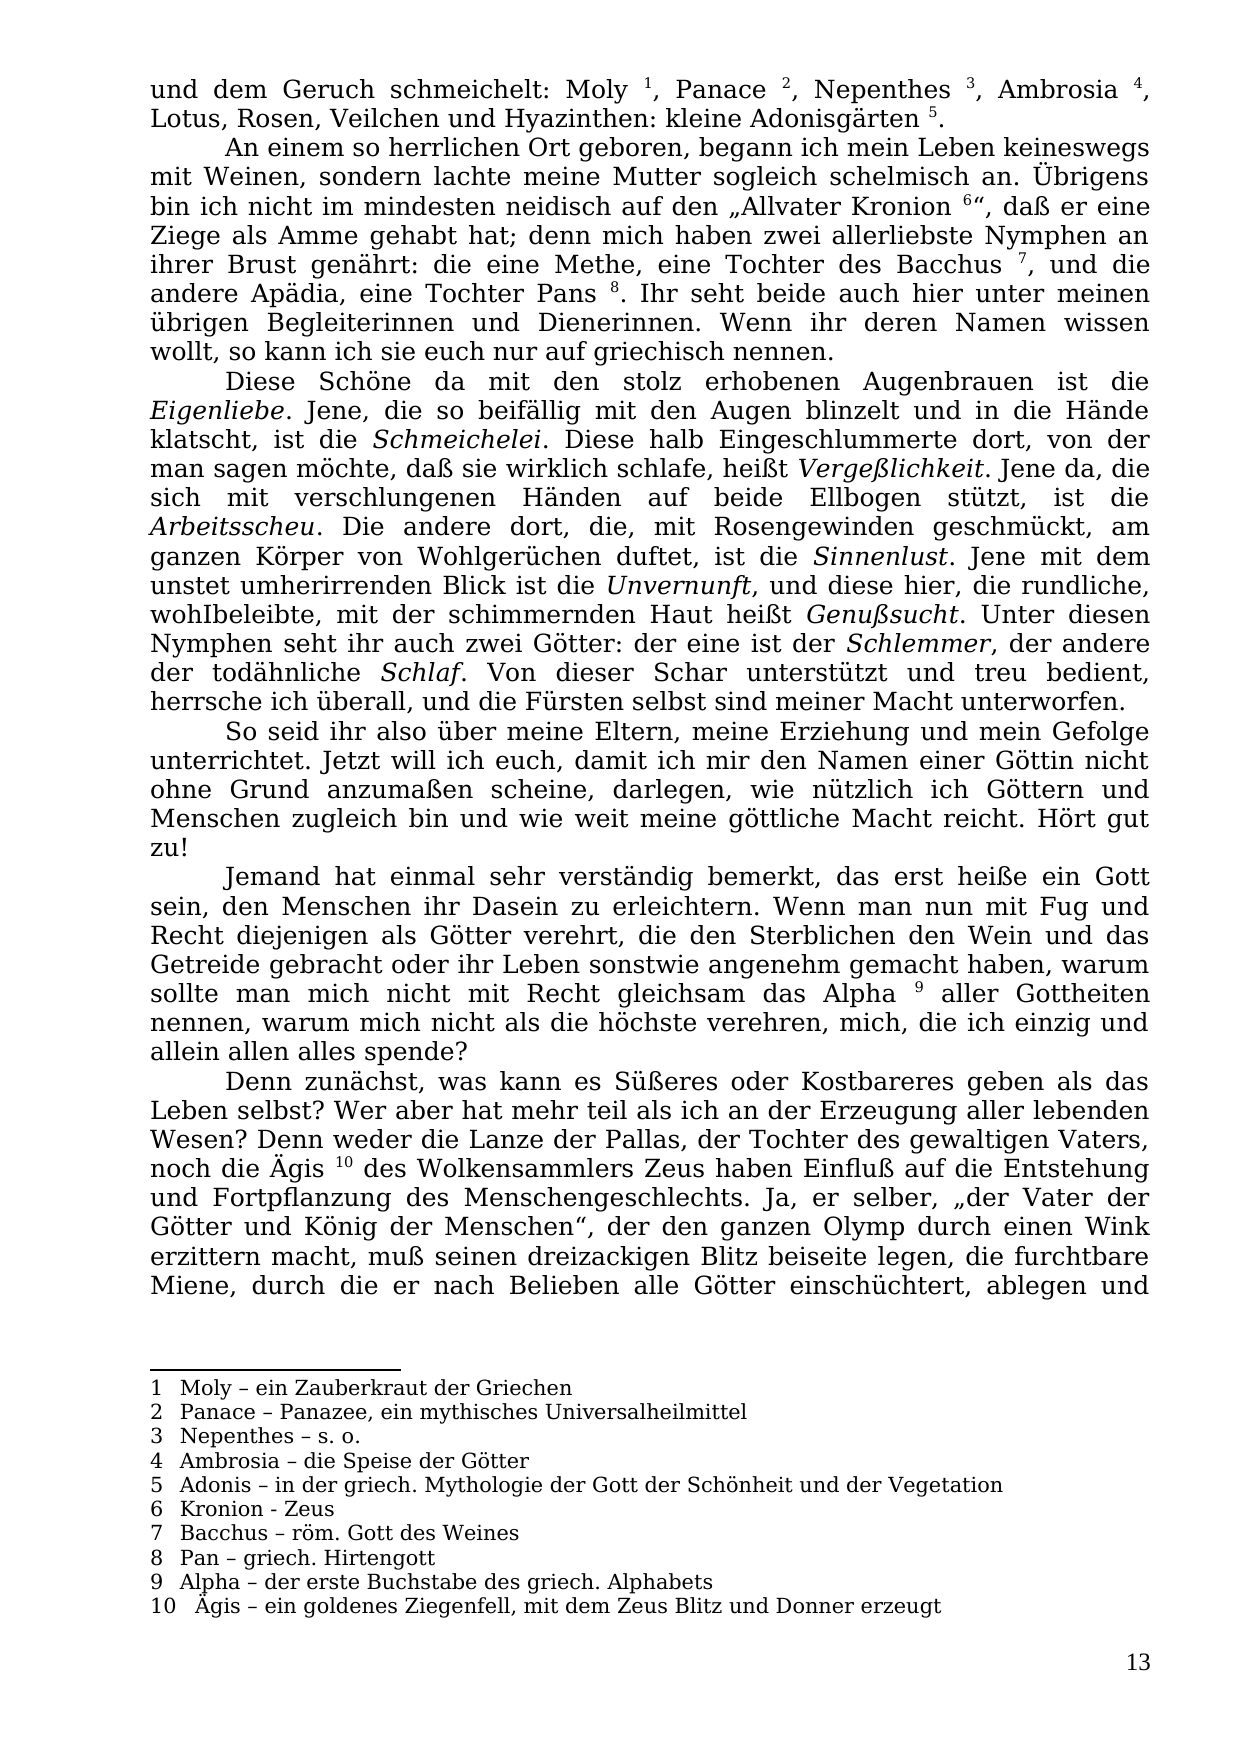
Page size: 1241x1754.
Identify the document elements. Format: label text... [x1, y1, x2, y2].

text Adonis – in der griech. Mythologie der Gott der Schönheit und der Vegetation [150, 1473, 1151, 1497]
text Moly – ein Zauberkraut der Griechen [150, 1376, 1151, 1400]
text Denn zunächst, was kann es Süßeres oder Kostbareres geben als das Leben selbst? Wer aber hat mehr teil als ich an der Erzeugung aller lebenden Wesen? Denn weder die Lanze der Pallas, der Tochter des gewaltigen Vaters, noch die Ägis des Wolkensammlers Zeus haben Einfluß auf die Entstehung und Fortpflanzung des Menschengeschlechts. Ja, er selber, „der Vater der Götter und König der Menschen“, der den ganzen Olymp durch einen Wink erzittern macht, muß seinen dreizackigen Blitz beiseite legen, die furchtbare Miene, durch die er nach Belieben alle Götter einschüchtert, ablegen und [150, 1067, 1151, 1300]
text Kronion - Zeus [150, 1497, 1151, 1521]
text Pan – griech. Hirtengott [150, 1546, 1151, 1570]
text So seid ihr also über meine Eltern, meine Erziehung und mein Gefolge unterrichtet. Jetzt will ich euch, damit ich mir den Namen einer Göttin nicht ohne Grund anzumaßen scheine, darlegen, wie nützlich ich Göttern und Menschen zugleich bin und wie weit meine göttliche Macht reicht. Hört gut zu! [150, 717, 1151, 862]
text Diese Schöne da mit den stolz erhobenen Augenbrauen ist die Eigenliebe. Jene, die so beifällig mit den Augen blinzelt und in die Hände klatscht, ist die Schmeichelei. Diese halb Eingeschlummerte dort, von der man sagen möchte, daß sie wirklich schlafe, heißt Vergeßlichkeit. Jene da, die sich mit verschlungenen Händen auf beide Ellbogen stützt, ist die Arbeitsscheu. Die andere dort, die, mit Rosengewinden geschmückt, am ganzen Körper von Wohlgerüchen duftet, ist die Sinnenlust. Jene mit dem unstet umherirrenden Blick ist die Unvernunft, und diese hier, die rundliche, wohIbeleibte, mit der schimmernden Haut heißt Genußsucht. Unter diesen Nymphen seht ihr auch zwei Götter: der eine ist der Schlemmer, der andere der todähnliche Schlaf. Von dieser Schar unterstützt und treu bedient, herrsche ich überall, und die Fürsten selbst sind meiner Macht unterworfen. [150, 367, 1151, 717]
text Bacchus – röm. Gott des Weines [150, 1521, 1151, 1546]
text An einem so herrlichen Ort geboren, begann ich mein Leben keineswegs mit Weinen, sondern lachte meine Mutter sogleich schelmisch an. Übrigens bin ich nicht im mindesten neidisch auf den „Allvater Kronion “, daß er eine Ziege als Amme gehabt hat; denn mich haben zwei allerliebste Nymphen an ihrer Brust genährt: die eine Methe, eine Tochter des Bacchus , und die andere Apädia, eine Tochter Pans . Ihr seht beide auch hier unter meinen übrigen Begleiterinnen und Dienerinnen. Wenn ihr deren Namen wissen wollt, so kann ich sie euch nur auf griechisch nennen. [150, 133, 1151, 367]
text Ägis – ein goldenes Ziegenfell, mit dem Zeus Blitz und Donner erzeugt [150, 1594, 1151, 1618]
text Panace – Panazee, ein mythisches Universalheilmittel [150, 1400, 1151, 1424]
text Alpha – der erste Buchstabe des griech. Alphabets [150, 1570, 1151, 1594]
text Ambrosia – die Speise der Götter [150, 1449, 1151, 1473]
text Jemand hat einmal sehr verständig bemerkt, das erst heiße ein Gott sein, den Menschen ihr Dasein zu erleichtern. Wenn man nun mit Fug und Recht diejenigen als Götter verehrt, die den Sterblichen den Wein und das Getreide gebracht oder ihr Leben sonstwie angenehm gemacht haben, warum sollte man mich nicht mit Recht gleichsam das Alpha aller Gottheiten nennen, warum mich nicht als die höchste verehren, mich, die ich einzig und allein allen alles spende? [150, 862, 1151, 1067]
text und dem Geruch schmeichelt: Moly , Panace , Nepenthes , Ambrosia , Lotus, Rosen, Veilchen und Hyazinthen: kleine Adonisgärten . [150, 75, 1151, 133]
text Nepenthes – s. o. [150, 1424, 1151, 1449]
